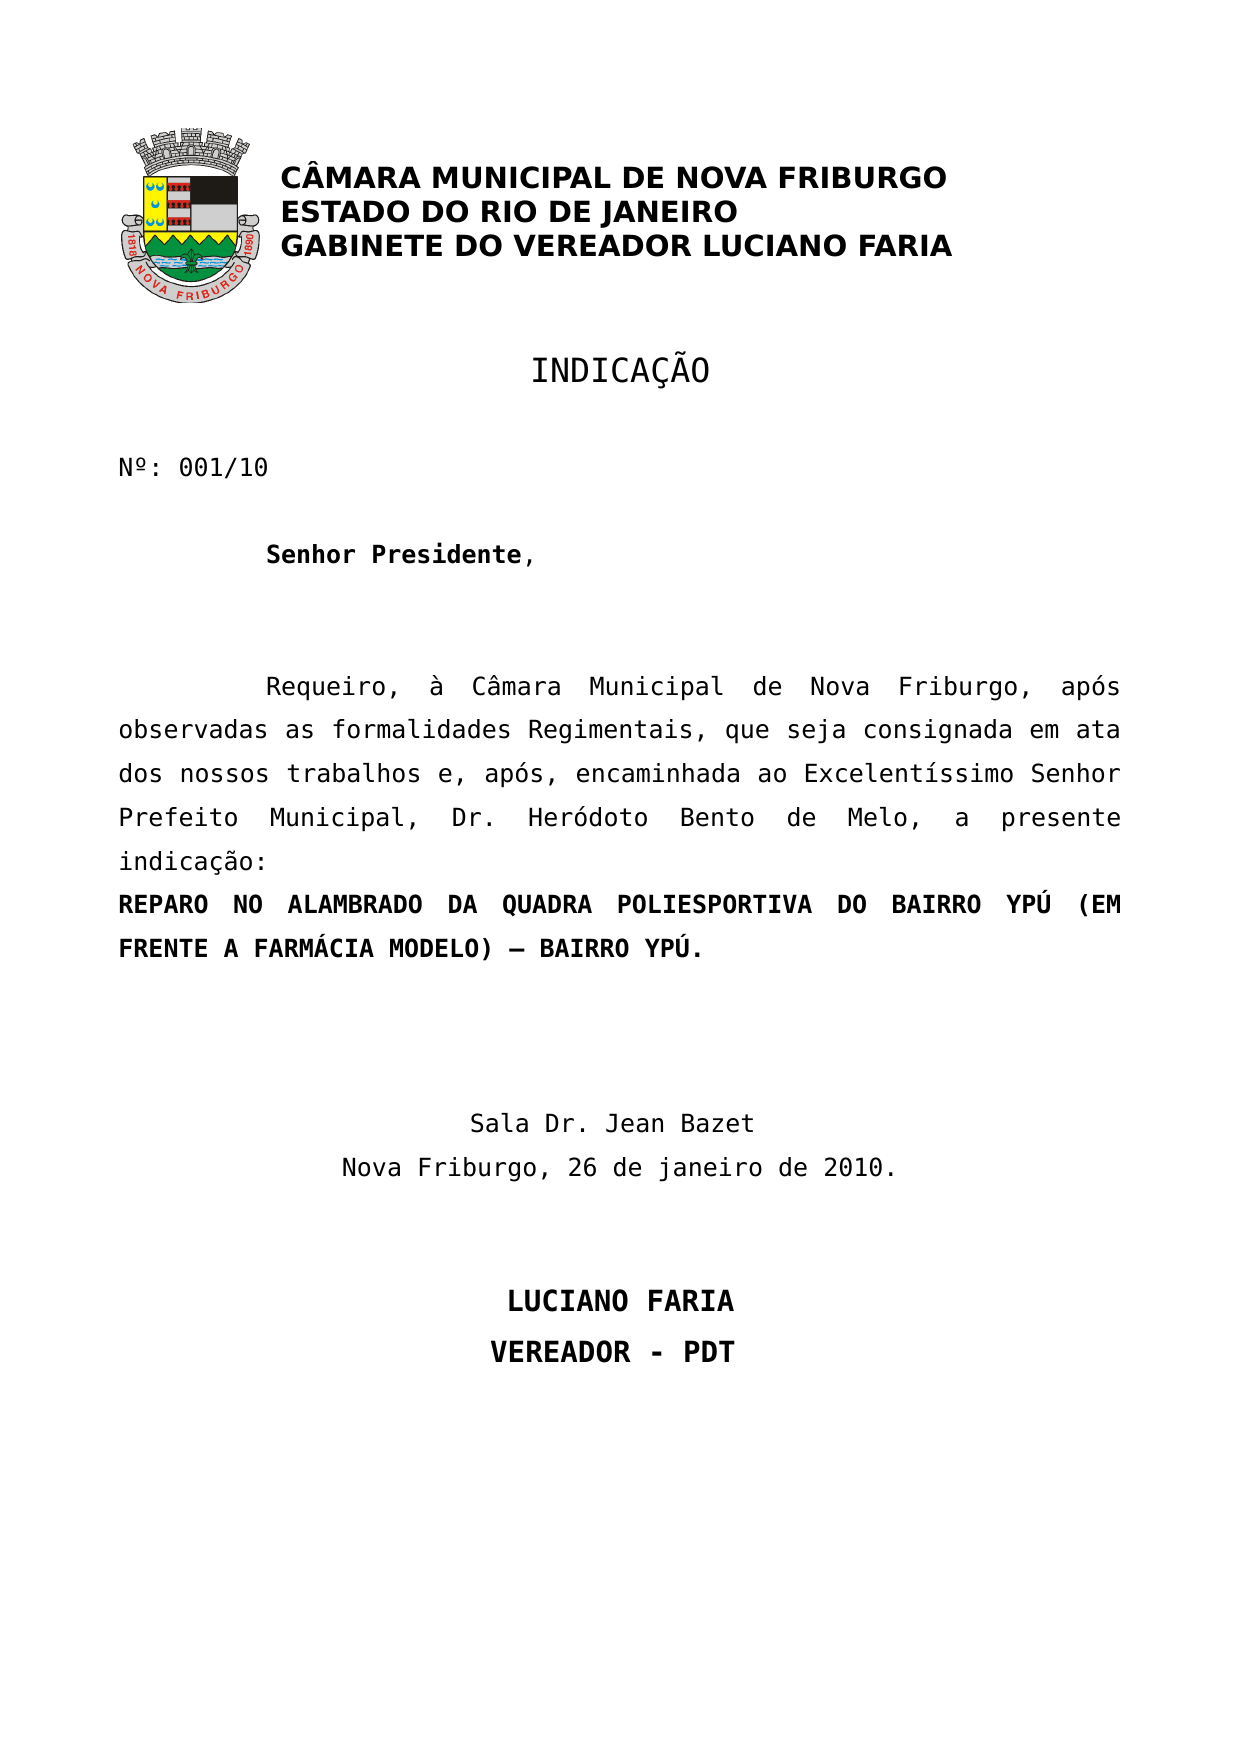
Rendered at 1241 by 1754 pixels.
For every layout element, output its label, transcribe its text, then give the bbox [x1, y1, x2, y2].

text Senhor Presidente, [118, 541, 1122, 570]
text LUCIANO FARIA [118, 1284, 1122, 1318]
text Requeiro, à Câmara Municipal de Nova Friburgo, após observadas as formalidades Regimentais, que seja consignada em ata dos nossos trabalhos e, após, encaminhada ao Excelentíssimo Senhor Prefeito Municipal, Dr. Heródoto Bento de Melo, a presente indicação: [118, 672, 1122, 876]
text INDICAÇÃO [118, 351, 1122, 390]
text Sala Dr. Jean Bazet [118, 1109, 1122, 1138]
text Nova Friburgo, 26 de janeiro de 2010. [118, 1153, 1122, 1182]
text Nº: 001/10 [118, 453, 1122, 482]
text REPARO NO ALAMBRADO DA QUADRA POLIESPORTIVA DO BAIRRO YPÚ (EM FRENTE A FARMÁCIA MODELO) – BAIRRO YPÚ. [118, 891, 1122, 963]
text CÂMARA MUNICIPAL DE NOVA FRIBURGO [262, 162, 1122, 196]
text ESTADO DO RIO DE JANEIRO [262, 196, 1122, 230]
text VEREADOR - PDT [118, 1335, 1122, 1369]
text GABINETE DO VEREADOR LUCIANO FARIA [262, 230, 1122, 264]
